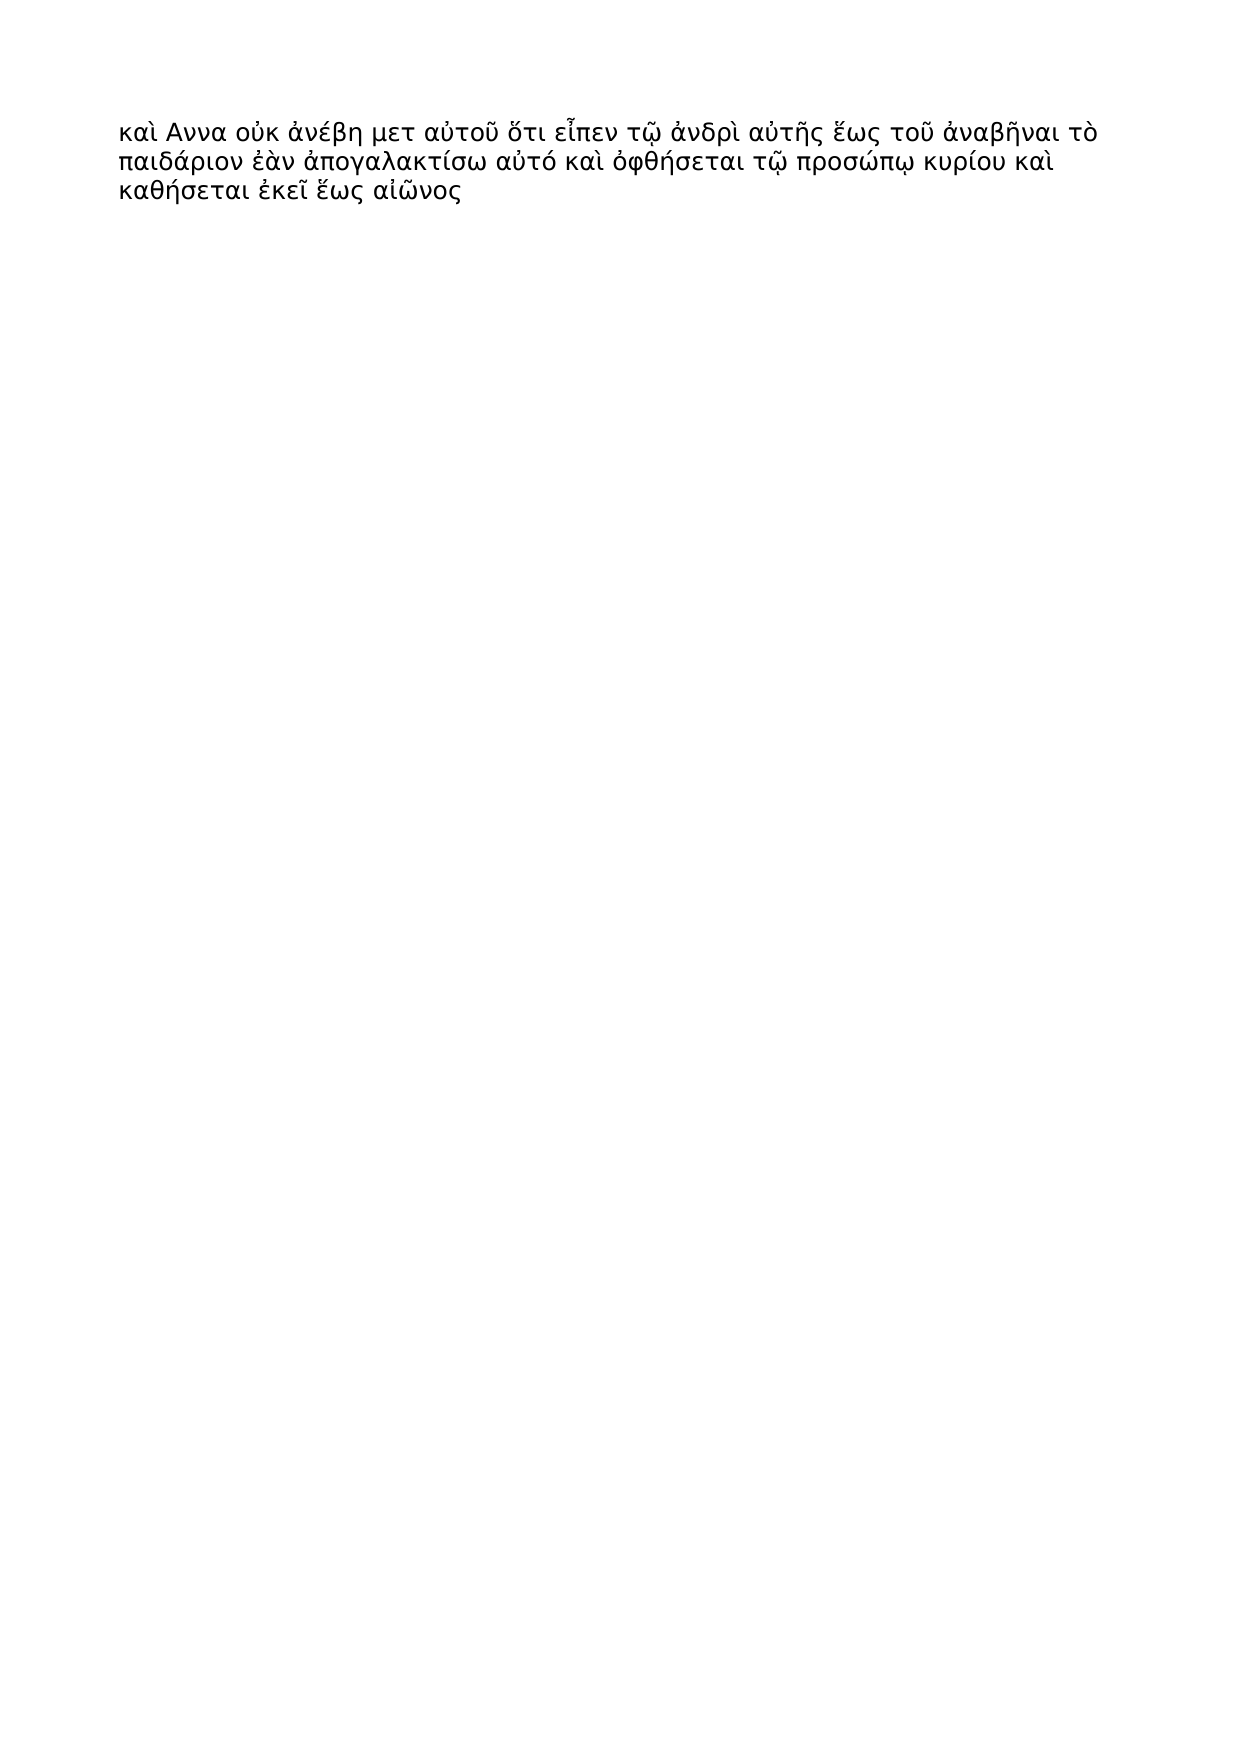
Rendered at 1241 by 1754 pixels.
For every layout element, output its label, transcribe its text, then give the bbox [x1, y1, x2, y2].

text καὶ Αννα οὐκ ἀνέβη μετ αὐτοῦ ὅτι εἶπεν τῷ ἀνδρὶ αὐτῆς ἕως τοῦ ἀναβῆναι τὸ παιδάριον ἐὰν ἀπογαλακτίσω αὐτό καὶ ὀφθήσεται τῷ προσώπῳ κυρίου καὶ καθήσεται ἐκεῖ ἕως αἰῶνος [118, 118, 1122, 206]
